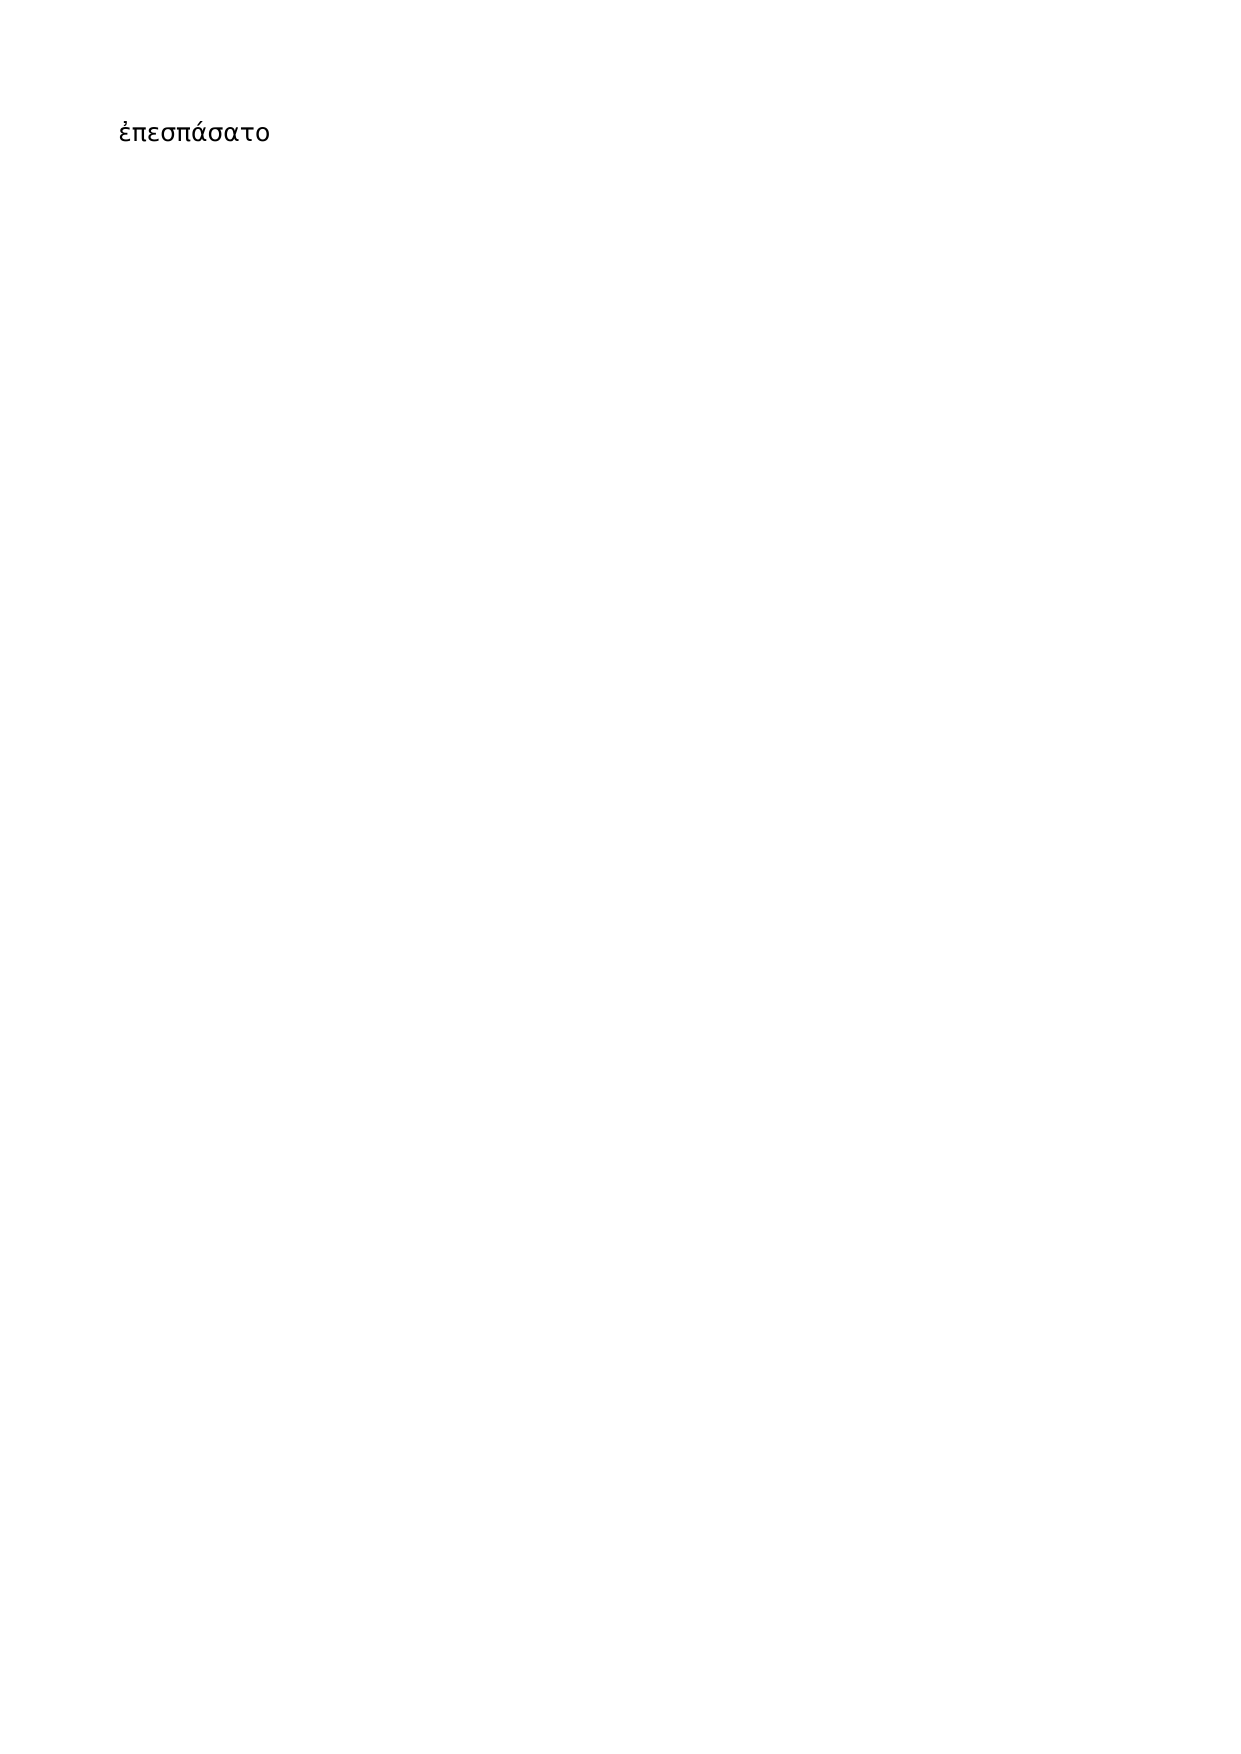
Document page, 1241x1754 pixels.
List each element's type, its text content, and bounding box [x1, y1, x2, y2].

text ἐπεσπάσατο [118, 118, 1122, 147]
